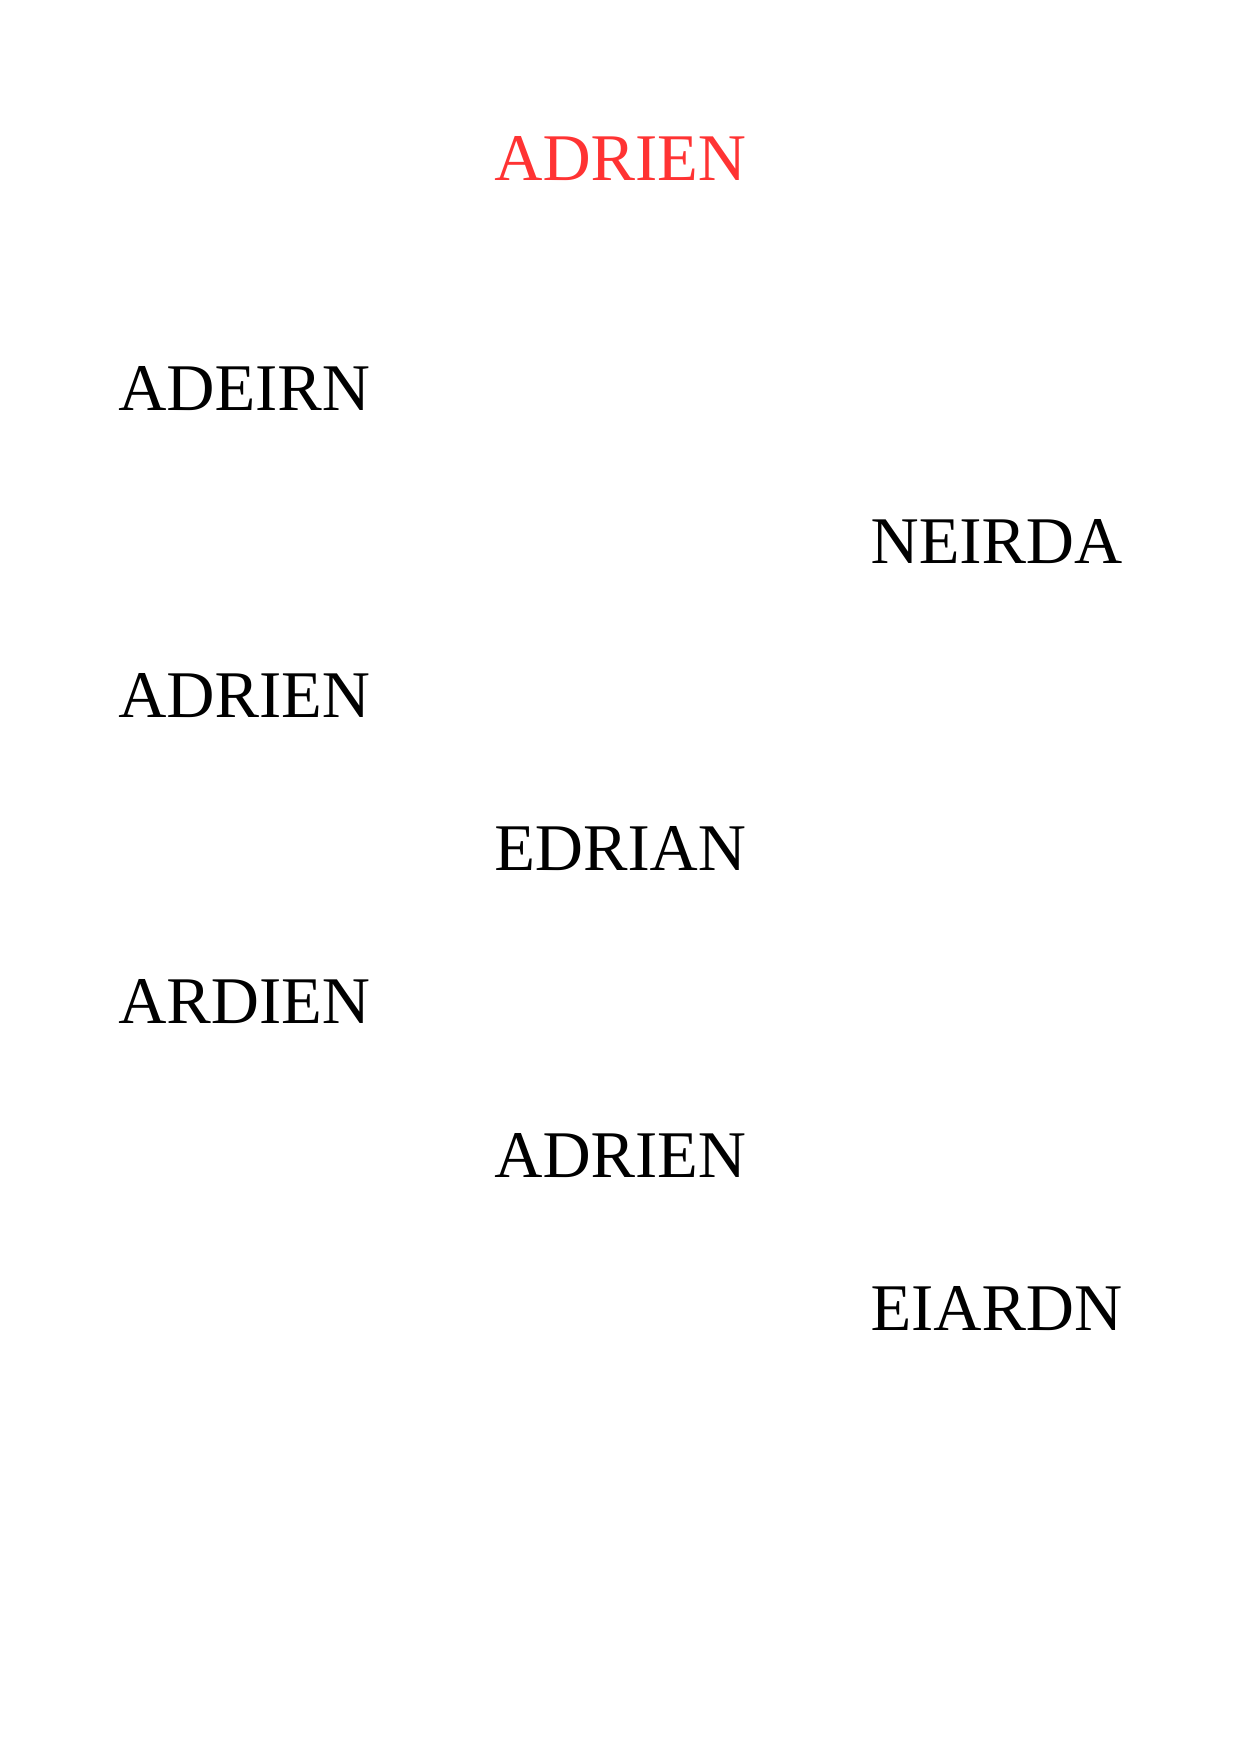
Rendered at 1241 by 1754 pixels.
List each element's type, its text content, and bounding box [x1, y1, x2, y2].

text ARDIEN [118, 961, 1122, 1038]
text ADRIEN [118, 655, 1122, 731]
text NEIRDA [118, 501, 1122, 578]
text ADRIEN [118, 1115, 1122, 1191]
text ADRIEN [118, 118, 1122, 195]
text ADEIRN [118, 348, 1122, 425]
text EDRIAN [118, 808, 1122, 885]
text EIARDN [118, 1268, 1122, 1345]
